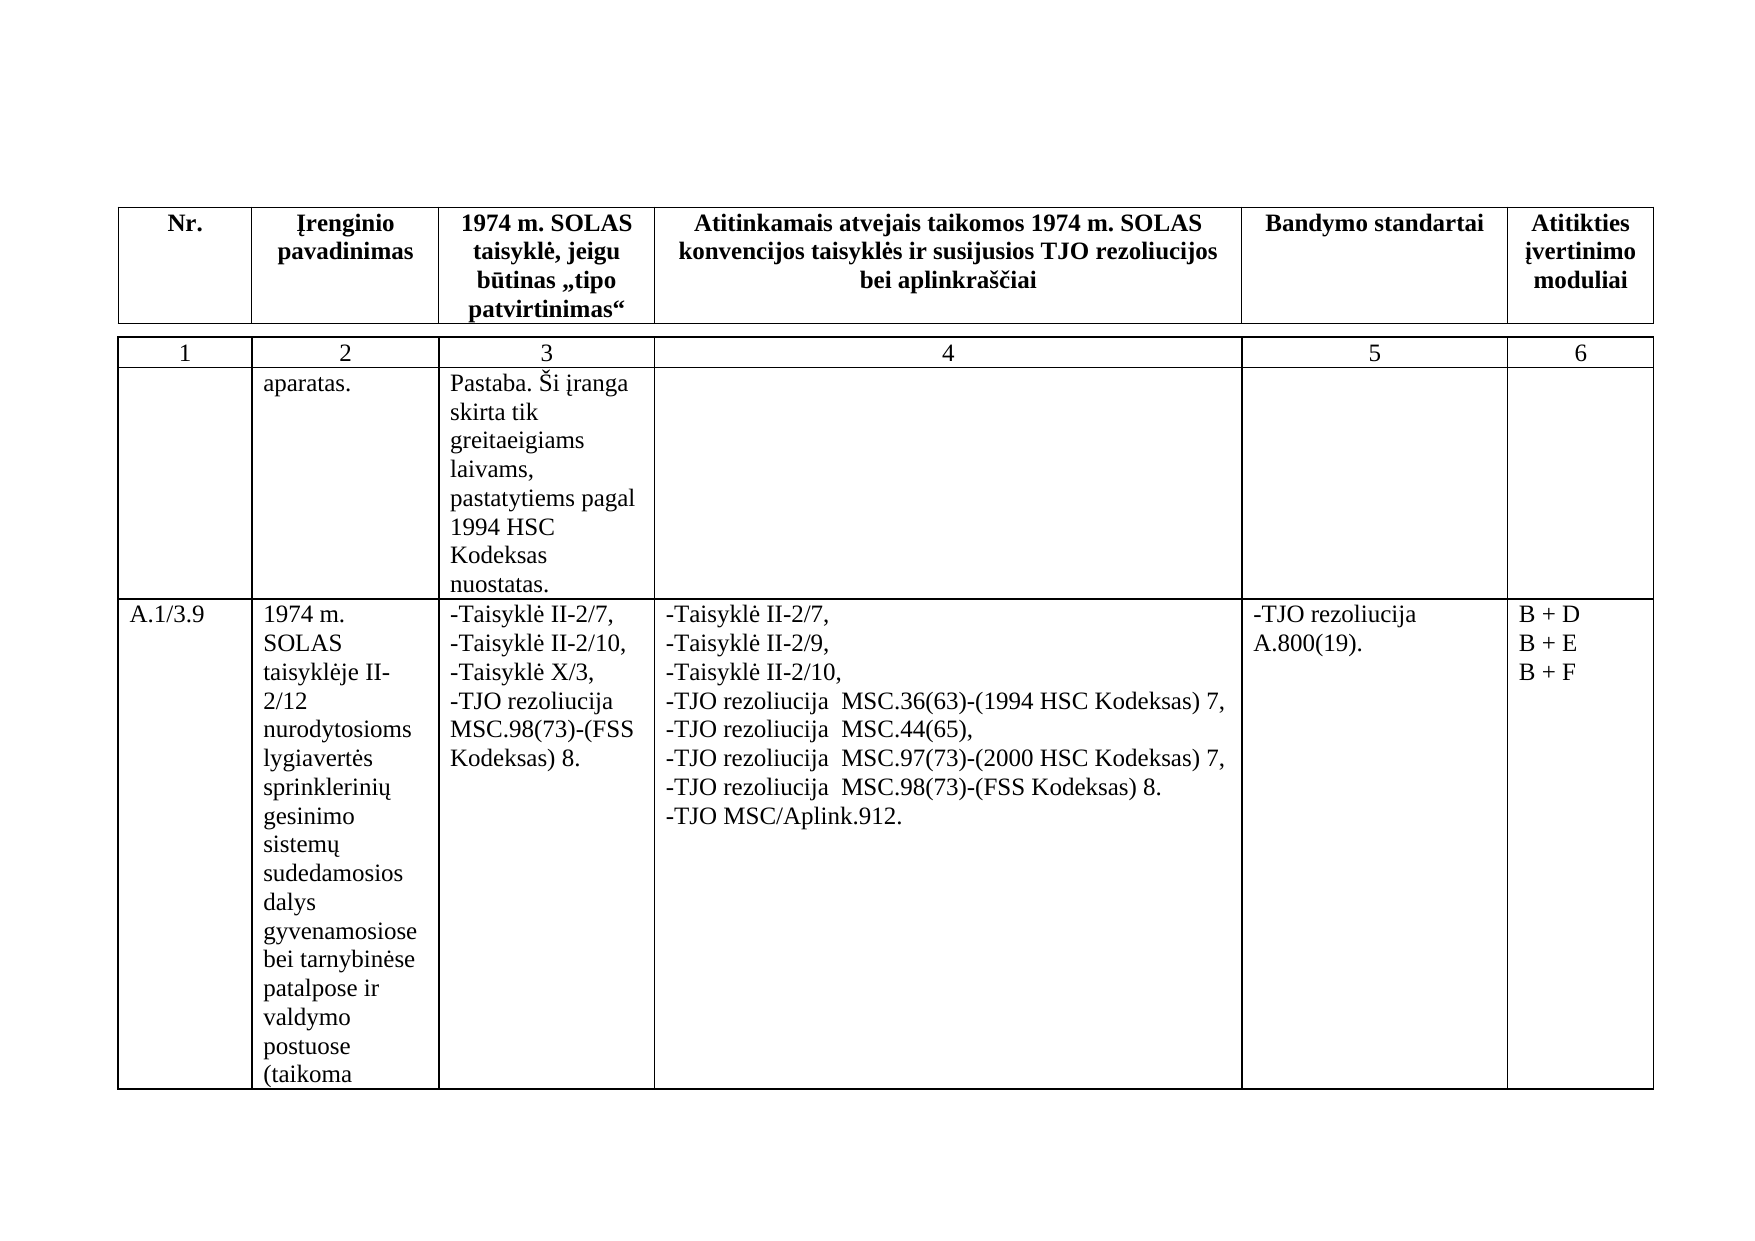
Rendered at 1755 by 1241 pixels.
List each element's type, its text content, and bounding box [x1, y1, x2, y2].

table_cell [439, 324, 654, 336]
table_cell 1 [119, 338, 251, 366]
table_cell B + D B + E B + F [1508, 600, 1653, 1088]
table_cell 5 [1243, 338, 1507, 366]
table_header Įrenginio pavadinimas [252, 208, 438, 323]
table_cell [1508, 324, 1653, 336]
table_cell -Taisyklė II-2/7, -Taisyklė II-2/10, -Taisyklė X/3, -TJO rezoliucija MSC.98(73)-(FSS Kodeksas) 8. [440, 600, 654, 1088]
table_header Atitikties įvertinimo moduliai [1508, 208, 1653, 323]
table_header Bandymo standartai [1242, 208, 1507, 323]
table_cell 1974 m. SOLAS taisyklėje II-2/12 nurodytosioms lygiavertės sprinklerinių gesinimo sistemų sudedamosios dalys gyvenamosiose bei tarnybinėse patalpose ir valdymo postuose (taikoma [253, 600, 438, 1088]
table_cell A.1/3.9 [119, 600, 251, 1088]
table_cell [1243, 368, 1507, 598]
table_header Atitinkamais atvejais taikomos 1974 m. SOLAS konvencijos taisyklės ir susijusios TJO rezoliucijos bei aplinkraščiai [655, 208, 1241, 323]
table_cell [655, 368, 1241, 598]
table_cell 2 [253, 338, 438, 366]
table_cell aparatas. [253, 368, 438, 598]
table_cell [1242, 324, 1507, 336]
table_header Nr. [119, 208, 251, 323]
table_cell Pastaba. Ši įranga skirta tik greitaeigiams laivams, pastatytiems pagal 1994 HSC Kodeksas nuostatas. [440, 368, 654, 598]
table_cell -TJO rezoliucija A.800(19). [1243, 600, 1507, 1088]
table_cell [118, 324, 252, 336]
table_cell [252, 324, 439, 336]
table_cell 4 [655, 338, 1241, 366]
table_cell [119, 368, 251, 598]
table_header 1974 m. SOLAS taisyklė, jeigu būtinas „tipo patvirtinimas“ [439, 208, 654, 323]
table_cell 6 [1508, 338, 1653, 366]
table_cell [1508, 368, 1653, 598]
table_cell 3 [440, 338, 654, 366]
table_cell -Taisyklė II-2/7, -Taisyklė II-2/9, -Taisyklė II-2/10, -TJO rezoliucija MSC.36(63)-(1994 HSC Kodeksas) 7, -TJO rezoliucija MSC.44(65), -TJO rezoliucija MSC.97(73)-(2000 HSC Kodeksas) 7, -TJO rezoliucija MSC.98(73)-(FSS Kodeksas) 8. -TJO MSC/Aplink.912. [655, 600, 1241, 1088]
table_cell [654, 324, 1242, 336]
